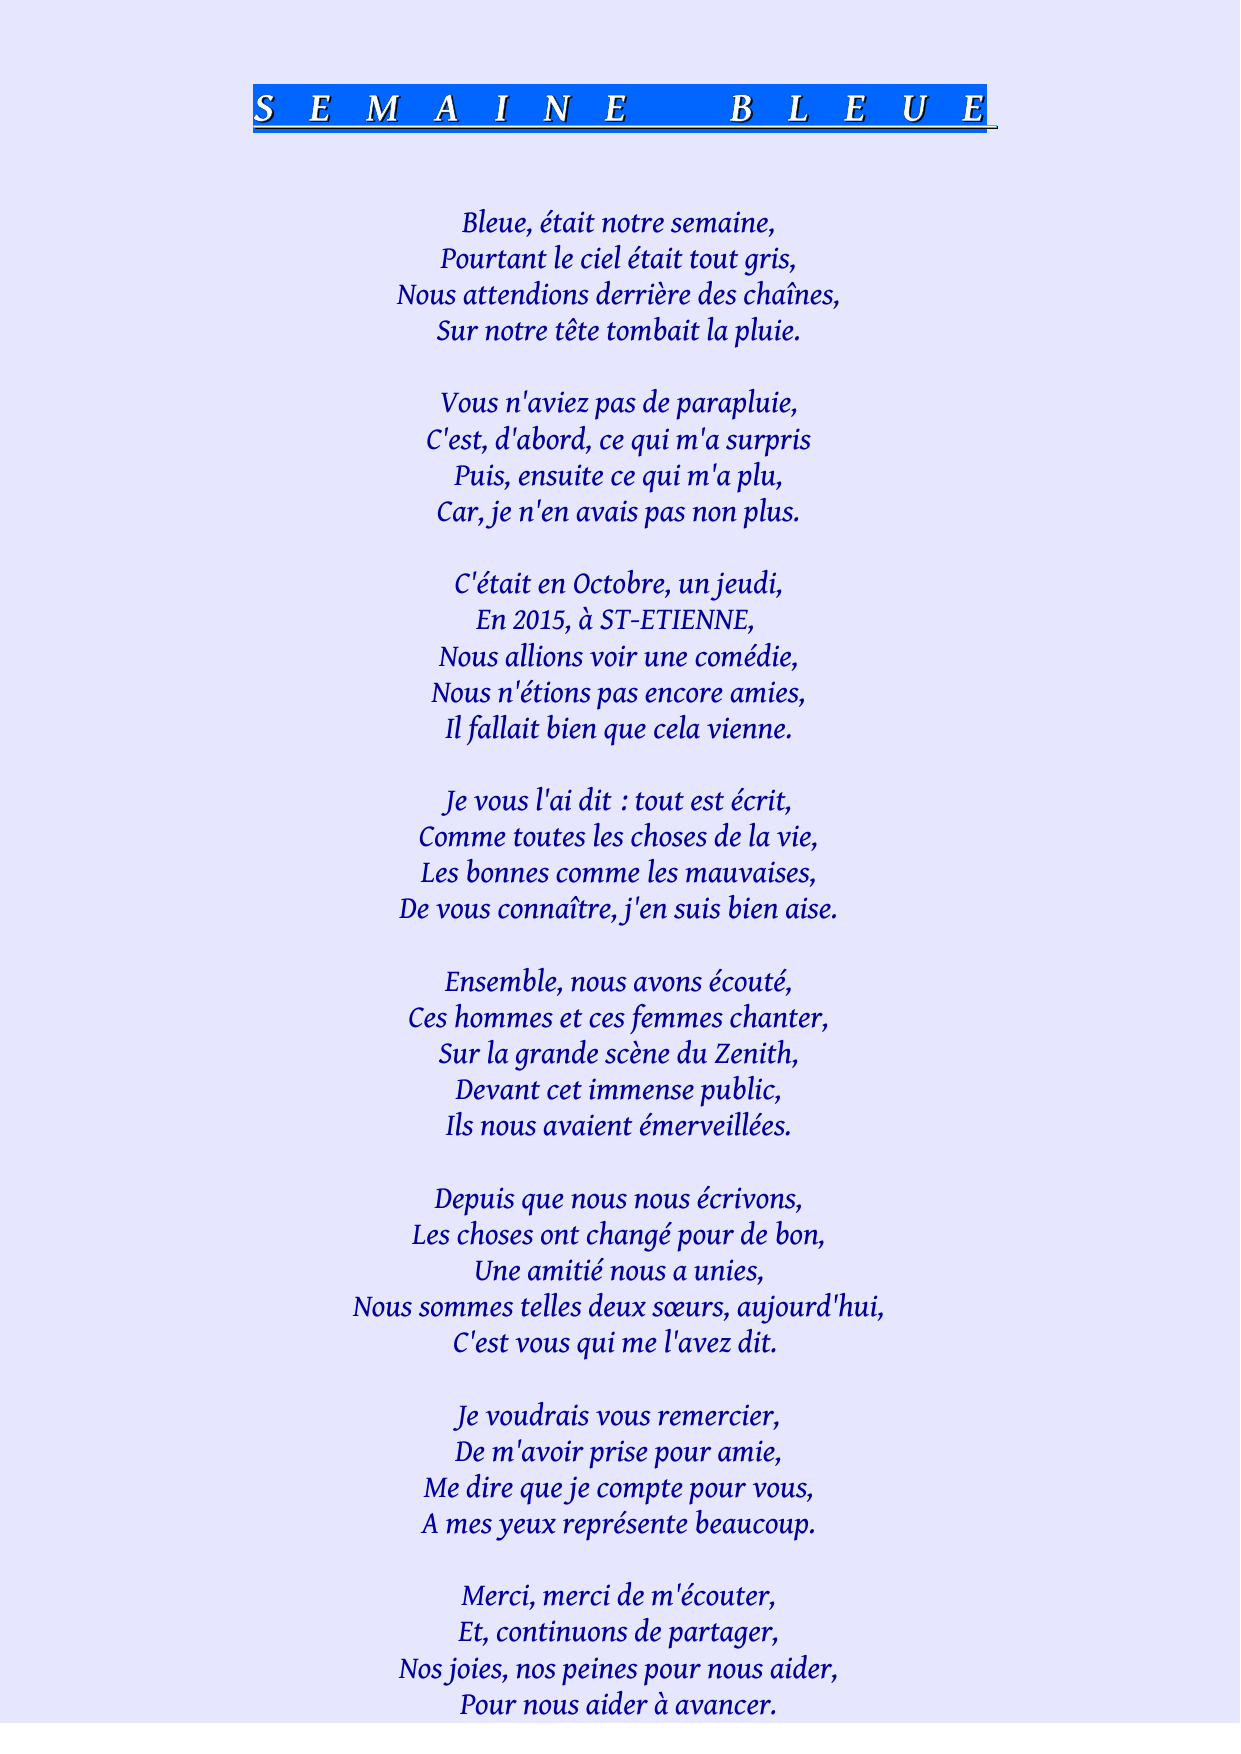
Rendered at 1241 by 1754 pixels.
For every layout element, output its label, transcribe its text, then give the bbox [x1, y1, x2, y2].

text Je voudrais vous remercier, [0, 1398, 1240, 1434]
text A mes yeux représente beaucoup. [0, 1506, 1240, 1542]
text Ces hommes et ces femmes chanter, [0, 1000, 1240, 1036]
text C'est, d'abord, ce qui m'a surpris [0, 422, 1240, 458]
text Les choses ont changé pour de bon, [0, 1217, 1240, 1253]
text De vous connaître, j'en suis bien aise. [0, 892, 1240, 928]
text Je vous l'ai dit : tout est écrit, [0, 783, 1240, 819]
text Pourtant le ciel était tout gris, [0, 241, 1240, 277]
text De m'avoir prise pour amie, [0, 1434, 1240, 1470]
text Nous n'étions pas encore amies, [0, 675, 1240, 711]
text Nous sommes telles deux sœurs, aujourd'hui, [0, 1289, 1240, 1325]
text Vous n'aviez pas de parapluie, [0, 386, 1240, 422]
text Il fallait bien que cela vienne. [0, 711, 1240, 747]
text Et, continuons de partager, [0, 1614, 1240, 1651]
text Ensemble, nous avons écouté, [0, 964, 1240, 1000]
text Les bonnes comme les mauvaises, [0, 856, 1240, 892]
text Nous allions voir une comédie, [0, 639, 1240, 675]
text En 2015, à ST-ETIENNE, [0, 602, 1240, 639]
text Une amitié nous a unies, [0, 1253, 1240, 1289]
text Bleue, était notre semaine, [0, 205, 1240, 241]
text Depuis que nous nous écrivons, [0, 1181, 1240, 1217]
text Nos joies, nos peines pour nous aider, [0, 1651, 1240, 1687]
text C'était en Octobre, un jeudi, [0, 566, 1240, 602]
text Devant cet immense public, [0, 1072, 1240, 1108]
text Comme toutes les choses de la vie, [0, 819, 1240, 856]
text Pour nous aider à avancer. [0, 1687, 1240, 1723]
text Car, je n'en avais pas non plus. [0, 494, 1240, 530]
text Me dire que je compte pour vous, [0, 1470, 1240, 1506]
text Merci, merci de m'écouter, [0, 1578, 1240, 1614]
text S E M A I N E B L E U E [0, 84, 1240, 133]
text Puis, ensuite ce qui m'a plu, [0, 458, 1240, 494]
text Sur la grande scène du Zenith, [0, 1036, 1240, 1072]
text C'est vous qui me l'avez dit. [0, 1325, 1240, 1362]
text Nous attendions derrière des chaînes, [0, 277, 1240, 313]
text Ils nous avaient émerveillées. [0, 1108, 1240, 1145]
text Sur notre tête tombait la pluie. [0, 313, 1240, 349]
